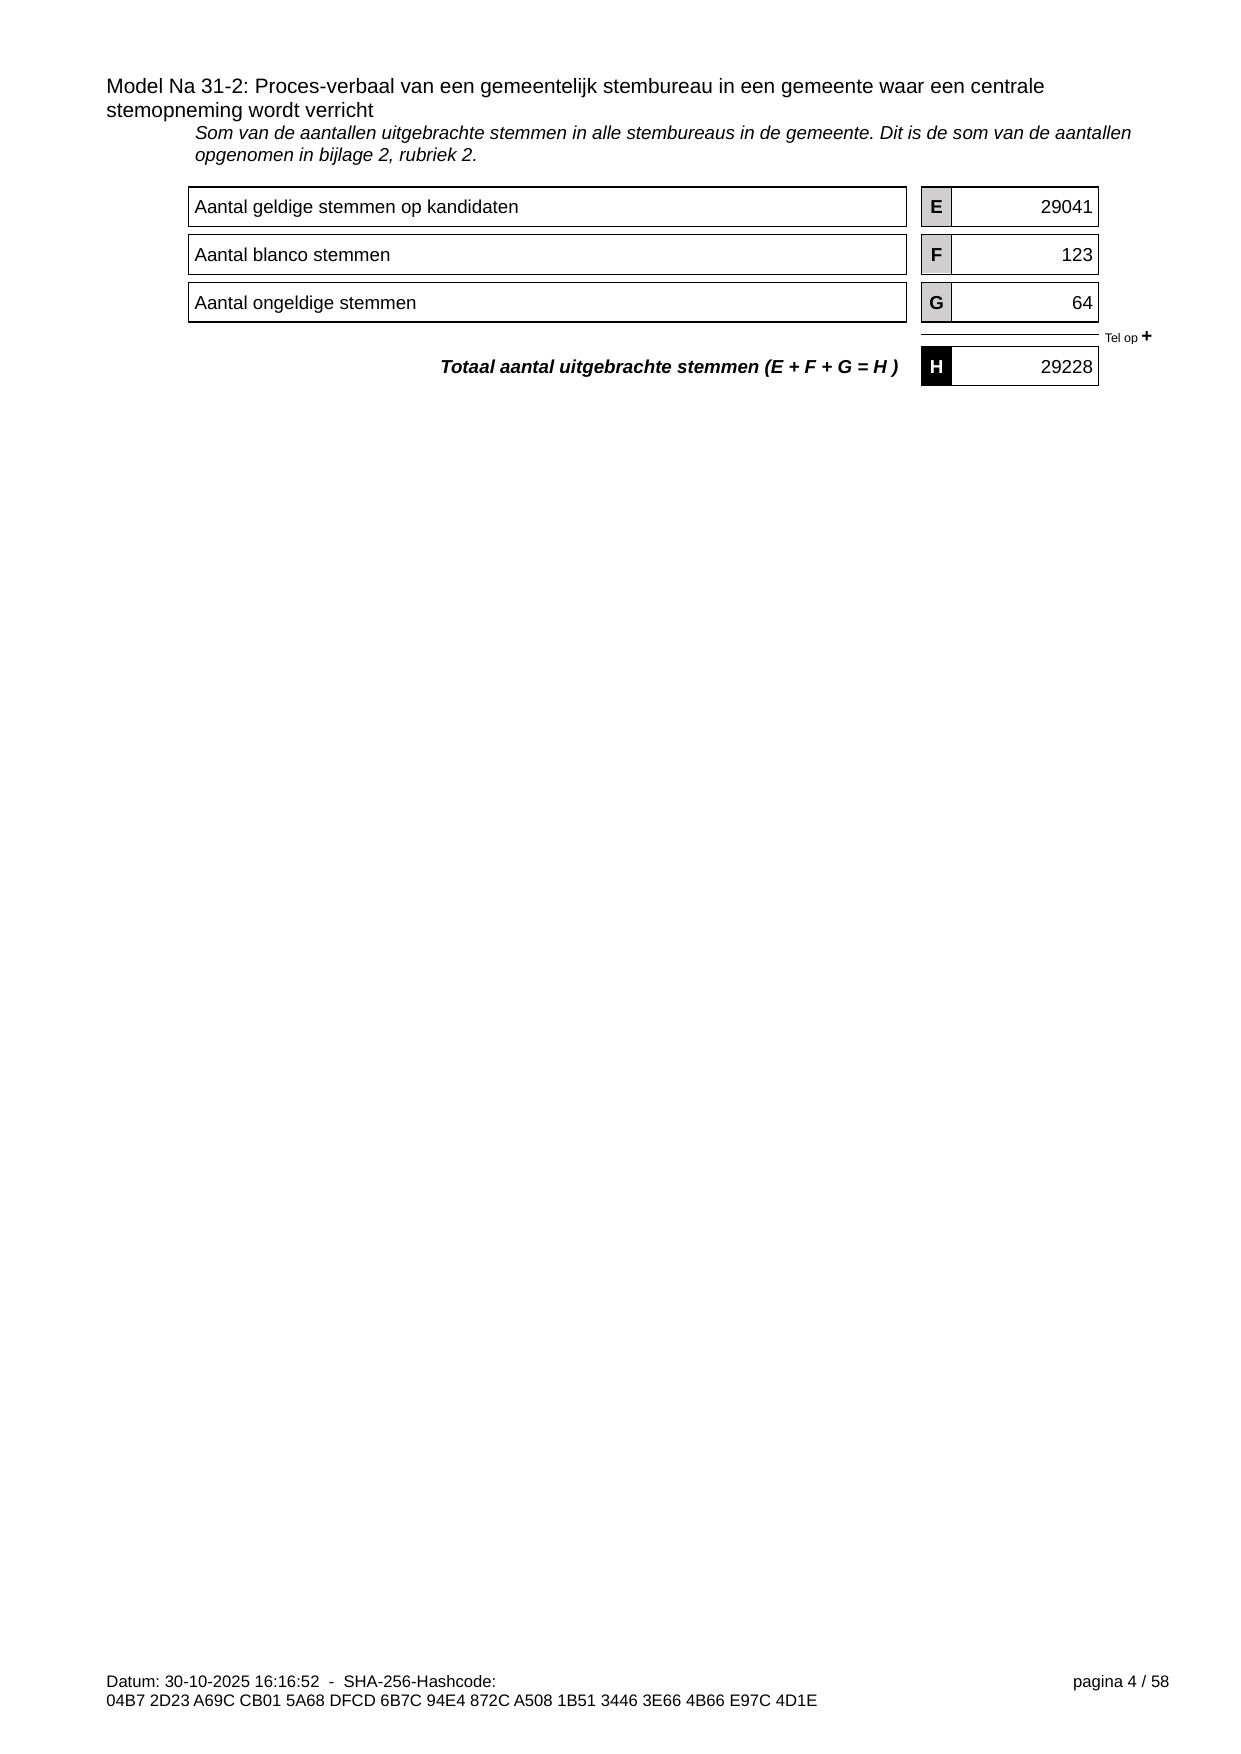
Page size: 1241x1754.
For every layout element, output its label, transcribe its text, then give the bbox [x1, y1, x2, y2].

table_cell [907, 282, 921, 321]
table_header [1099, 186, 1181, 226]
text Som van de aantallen uitgebrachte stemmen in alle stembureaus in de gemeente. Dit is de som van de aantallen opgenomen in bijlage 2, rubriek 2. [195, 122, 1181, 165]
table_cell [106, 226, 1181, 234]
table_cell H [922, 347, 951, 385]
table_cell 29228 [952, 347, 1098, 385]
table_header 29041 [952, 188, 1098, 226]
table_cell [1099, 346, 1181, 385]
table_cell [921, 335, 1098, 346]
table_header [907, 186, 921, 226]
table_cell [106, 321, 188, 346]
table_cell [106, 282, 188, 321]
table_cell 123 [952, 235, 1098, 273]
table_cell [906, 346, 921, 385]
table_cell Aantal ongeldige stemmen [189, 283, 906, 321]
table_cell 64 [952, 283, 1098, 321]
table_header [106, 186, 188, 226]
table_cell [1099, 282, 1181, 321]
table_cell [907, 234, 921, 273]
table_cell Aantal blanco stemmen [189, 235, 906, 273]
table_header E [922, 188, 951, 226]
table_cell [906, 321, 921, 346]
table_cell [106, 346, 188, 385]
table_cell G [922, 283, 951, 321]
table_cell [921, 323, 1098, 334]
table_cell [1099, 234, 1181, 273]
table_header Aantal geldige stemmen op kandidaten [189, 188, 906, 226]
table_cell [106, 274, 1181, 282]
table_cell Totaal aantal uitgebrachte stemmen (E + F + G = H ) [188, 346, 906, 385]
table_cell Tel op + [1099, 321, 1181, 346]
table_cell [188, 323, 906, 346]
table_cell [106, 234, 188, 273]
table_cell F [922, 235, 951, 273]
